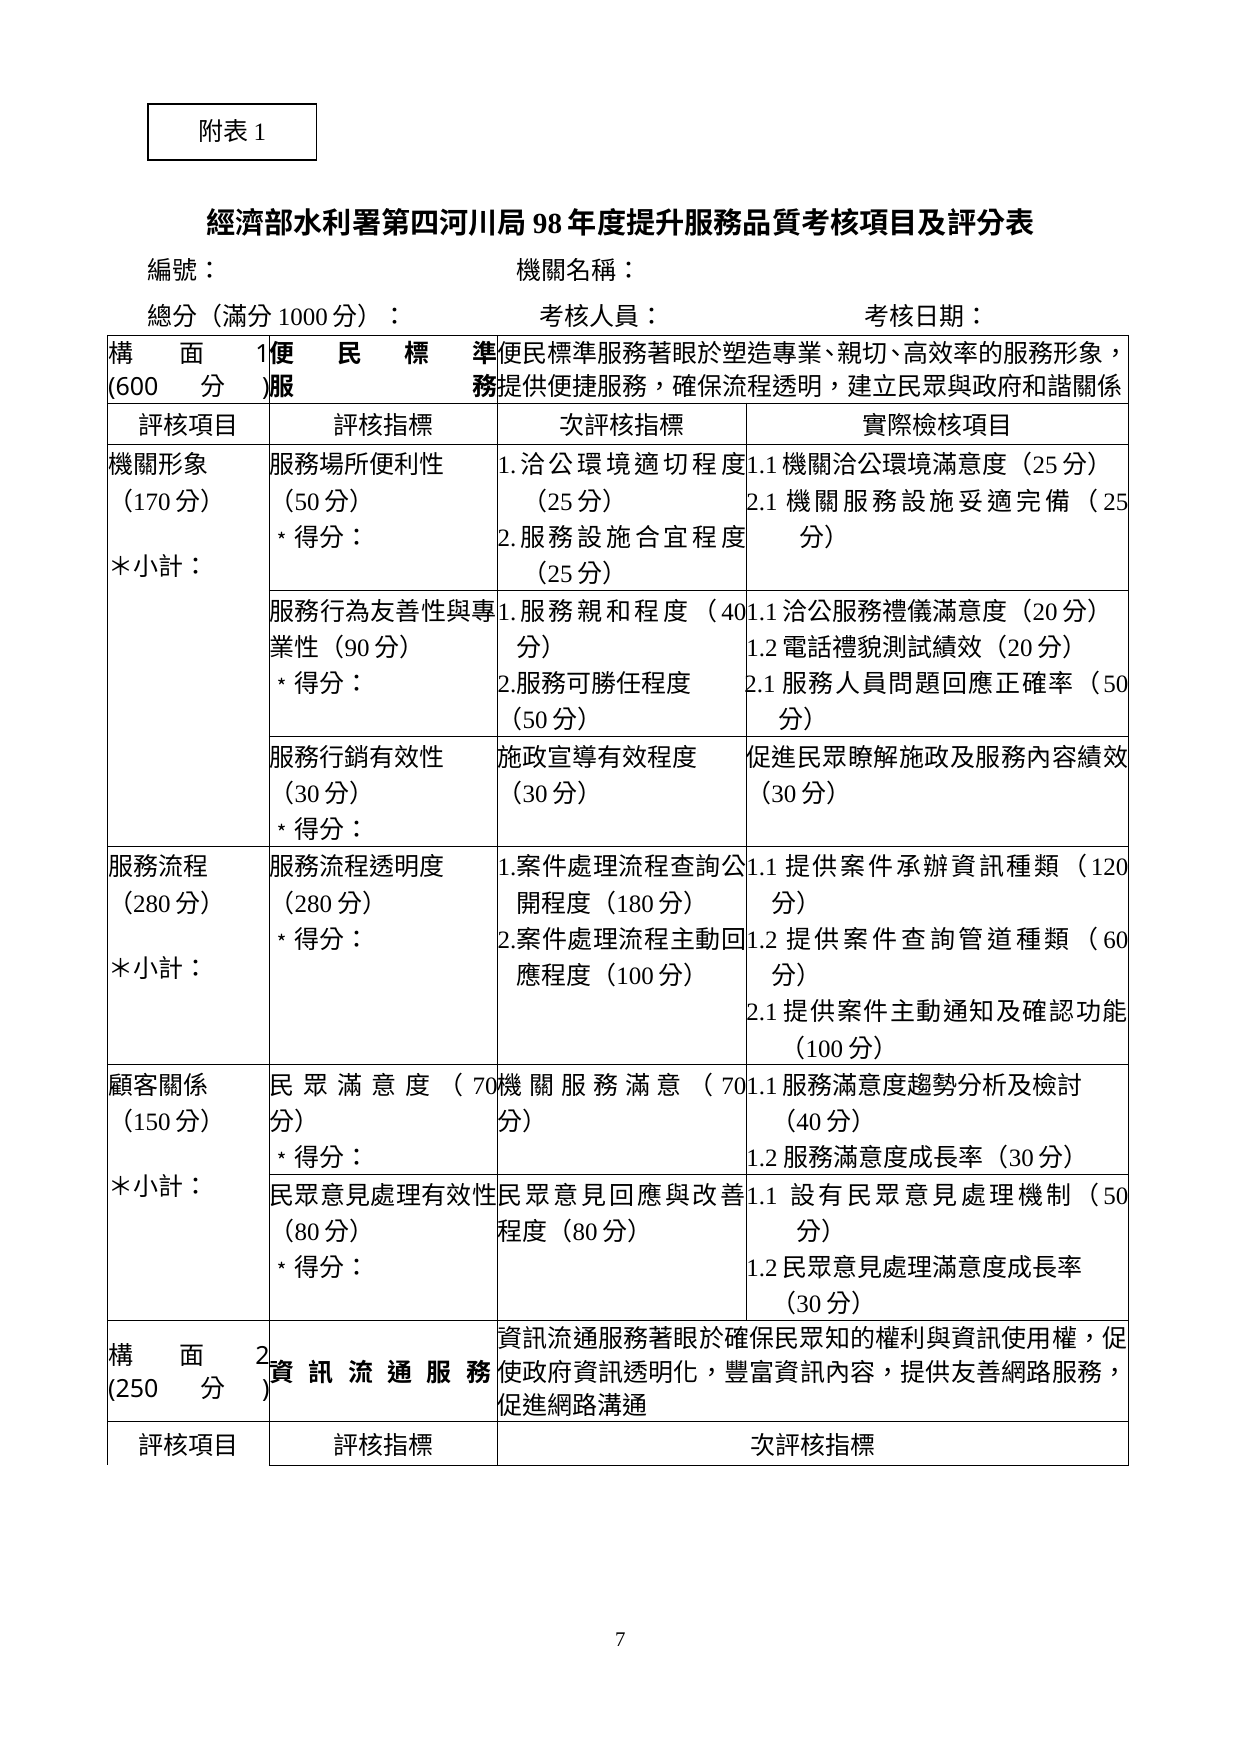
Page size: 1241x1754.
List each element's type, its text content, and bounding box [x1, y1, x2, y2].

table_cell 服務行銷有效性 （30分） ﹡得分： [270, 737, 497, 846]
table_cell 促進民眾瞭解施政及服務內容績效（30分） [747, 737, 1128, 846]
table_cell 評核指標 [270, 1422, 497, 1465]
table_cell 1.1 設有民眾意見處理機制（50分） 1.2民眾意見處理滿意度成長率 （30分） [747, 1175, 1128, 1320]
table_header 便民標準服務著眼於塑造專業、親切、高效率的服務形象，提供便捷服務，確保流程透明，建立民眾與政府和諧關係 [498, 336, 1128, 402]
table_cell 實際檢核項目 [747, 404, 1128, 444]
text 附表1 [163, 112, 301, 148]
table_cell 次評核指標 [498, 404, 746, 444]
table_cell 服務行為友善性與專業性（90分） ﹡得分： [270, 591, 497, 736]
table_cell 民眾意見回應與改善程度（80分） [498, 1175, 746, 1320]
table_cell 1.服務親和程度（40分） 2.服務可勝任程度 （50分） [498, 591, 746, 736]
table_cell 1.1機關洽公環境滿意度（25分） 2.1機關服務設施妥適完備（25分） [747, 445, 1128, 590]
text 總分（滿分1000分）： 考核人員： 考核日期： [148, 289, 1092, 335]
table_cell 資訊流通服務著眼於確保民眾知的權利與資訊使用權，促使政府資訊透明化，豐富資訊內容，提供友善網路服務，促進網路溝通 [498, 1321, 1128, 1421]
table_cell 評核指標 [270, 404, 497, 444]
table_cell 顧客關係 （150分） ＊小計： [108, 1065, 269, 1320]
table_header 便民標準 服務 [270, 336, 497, 402]
text 經濟部水利署第四河川局98年度提升服務品質考核項目及評分表 [148, 197, 1092, 243]
table_cell 民眾意見處理有效性（80分） ﹡得分： [270, 1175, 497, 1320]
table_cell 1.1提供案件承辦資訊種類（120分） 1.2提供案件查詢管道種類（60分） 2.1提供案件主動通知及確認功能（100分） [747, 847, 1128, 1064]
table_cell 1.洽公環境適切程度（25分） 2.服務設施合宜程度（25分） [498, 445, 746, 590]
table_cell 1.1服務滿意度趨勢分析及檢討 （40分） 1.2 服務滿意度成長率（30分） [747, 1065, 1128, 1174]
table_cell 服務流程透明度 （280分） ﹡得分： [270, 847, 497, 1064]
table_cell 構面2 (250分) [108, 1321, 269, 1421]
table_cell 評核項目 [108, 404, 269, 444]
table_cell 施政宣導有效程度 （30分） [498, 737, 746, 846]
table_header 構面1 (600分) [108, 336, 269, 402]
table_cell 民眾滿意度（70分） ﹡得分： [270, 1065, 497, 1174]
table_cell 機關形象 （170分） ＊小計： [108, 445, 269, 846]
table_cell 評核項目 [108, 1422, 269, 1465]
text 編號： 機關名稱： [148, 243, 1092, 289]
table_cell 服務場所便利性 （50分） ﹡得分： [270, 445, 497, 590]
table_cell 服務流程 （280分） ＊小計： [108, 847, 269, 1064]
table_cell 1.1洽公服務禮儀滿意度（20分） 1.2電話禮貌測試績效（20分） 2.1服務人員問題回應正確率（50分） [747, 591, 1128, 736]
text [149, 105, 316, 159]
table_cell 1.案件處理流程查詢公開程度（180分） 2.案件處理流程主動回應程度（100分） [498, 847, 746, 1064]
table_cell 機關服務滿意（70分） [498, 1065, 746, 1174]
table_cell 次評核指標 [498, 1422, 1128, 1465]
table_cell 資訊流通服務 [270, 1321, 497, 1421]
